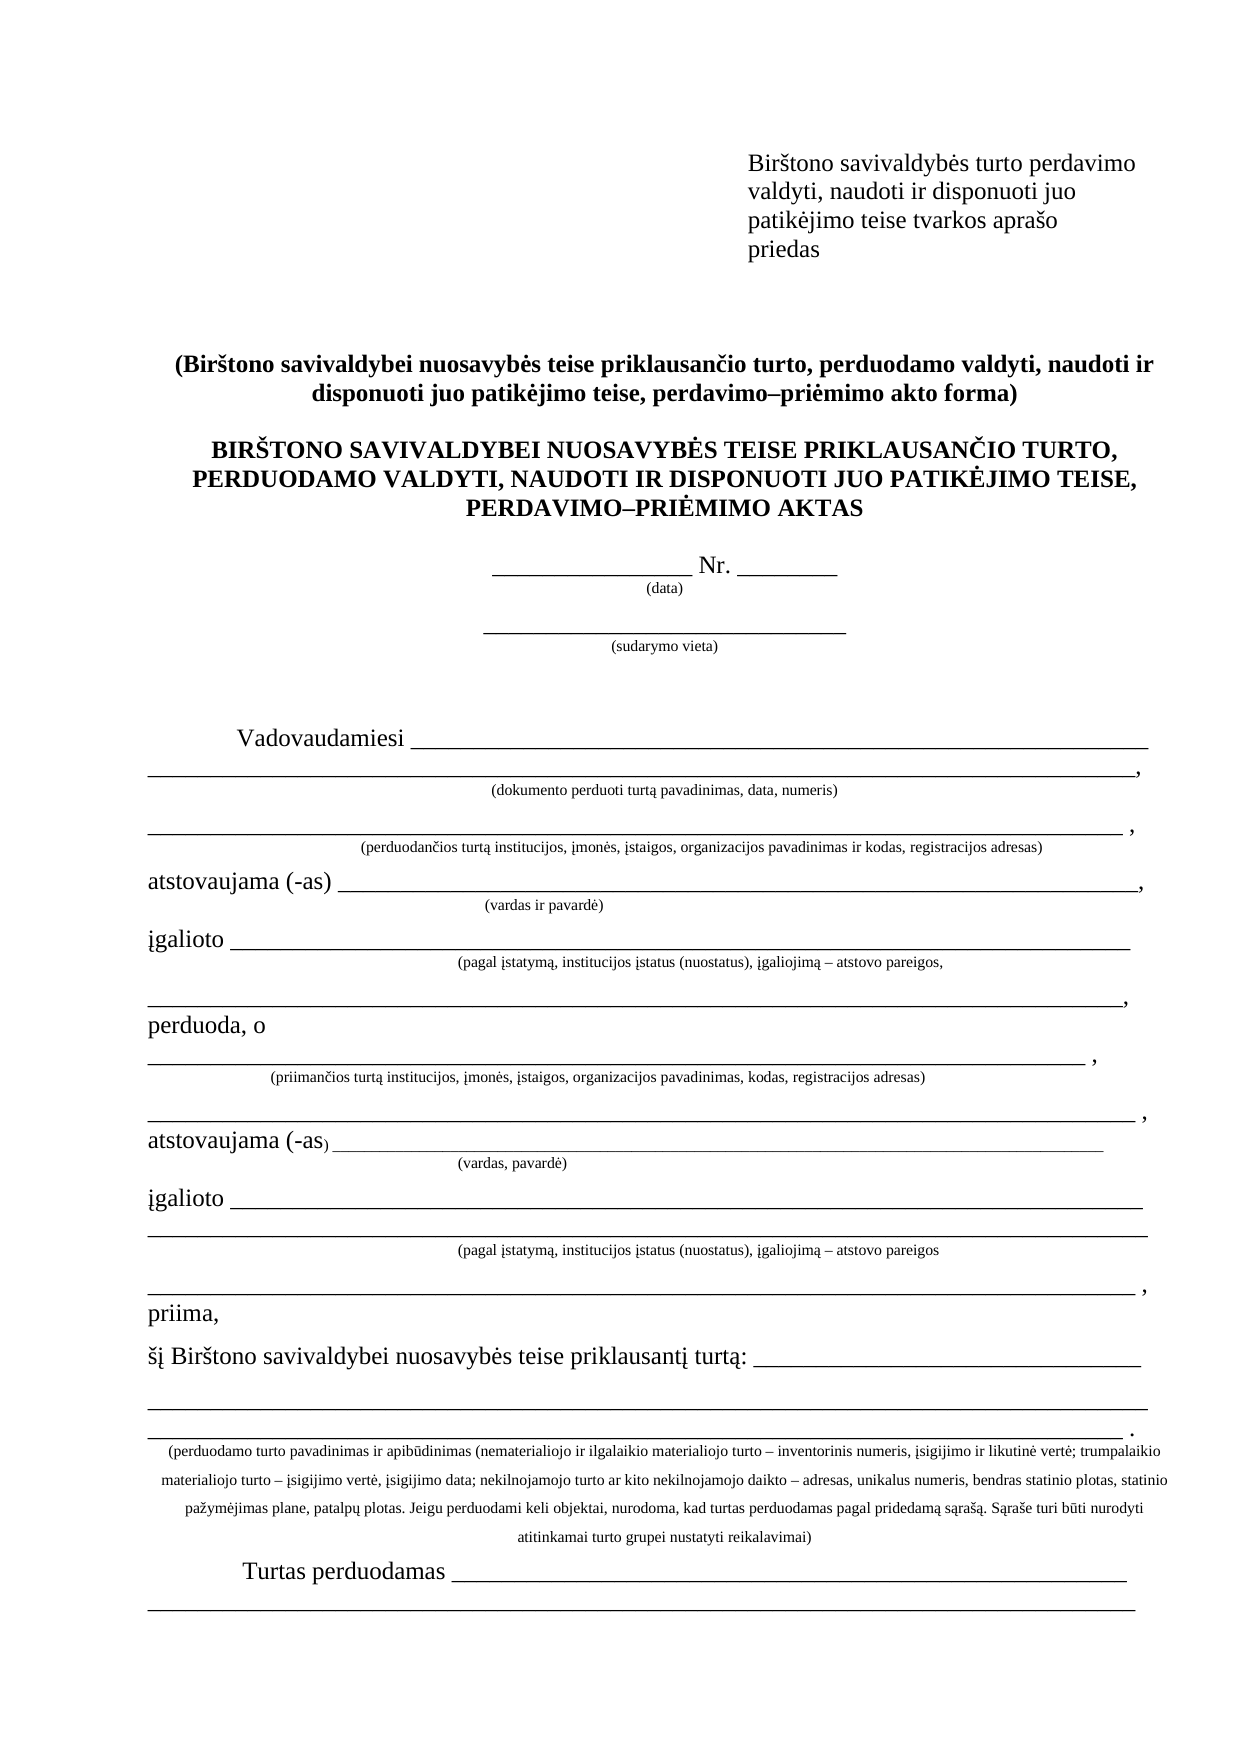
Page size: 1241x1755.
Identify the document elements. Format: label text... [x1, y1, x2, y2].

text Turtas perduodamas ______________________________________________________ [148, 1556, 1181, 1585]
text šį Birštono savivaldybei nuosavybės teise priklausantį turtą: _______________________________ [148, 1341, 1181, 1369]
text BIRŠTONO SAVIVALDYBEI NUOSAVYBĖS TEISE PRIKLAUSANČIO TURTO, PERDUODAMO VALDYTI, NAUDOTI IR DISPONUOTI JUO PATIKĖJIMO TEISE, PERDAVIMO–PRIĖMIMO AKTAS [148, 435, 1181, 521]
text (vardas ir pavardė) [148, 895, 1181, 924]
text (vardas, pavardė) [148, 1154, 1181, 1183]
text _______________________________________________________________________________ , [148, 1096, 1181, 1125]
text (dokumento perduoti turtą pavadinimas, data, numeris) [148, 780, 1181, 809]
text (perduodančios turtą institucijos, įmonės, įstaigos, organizacijos pavadinimas ir kodas, registracijos adresas) [148, 838, 1181, 866]
text atstovaujama (-as) __________________________________________________________________________________________________ [148, 1125, 1181, 1154]
text valdyti, naudoti ir disponuoti juo [748, 176, 1181, 205]
text (Birštono savivaldybei nuosavybės teise priklausančio turto, perduodamo valdyti, naudoti ir disponuoti juo patikėjimo teise, perdavimo–priėmimo akto forma) [148, 349, 1181, 406]
text (sudarymo vieta) [148, 636, 1181, 665]
text įgalioto ________________________________________________________________________ [148, 924, 1181, 953]
text (data) [148, 579, 1181, 608]
text įgalioto _________________________________________________________________________ [148, 1183, 1181, 1211]
text atstovaujama (-as) ________________________________________________________________, [148, 866, 1181, 895]
text ______________________________________________________________________________, [148, 981, 1181, 1010]
text patikėjimo teise tvarkos aprašo [748, 205, 1181, 234]
text priima, [148, 1298, 1181, 1326]
text _______________________________________________________________________________ , [148, 1269, 1181, 1298]
text ______________________________________________________________________________ . [148, 1413, 1181, 1441]
text Vadovaudamiesi ___________________________________________________________ [148, 723, 1181, 751]
text (pagal įstatymą, institucijos įstatus (nuostatus), įgaliojimą – atstovo pareigos [148, 1240, 1181, 1269]
text ________________ Nr. ________ [148, 550, 1181, 579]
text _____________________________ [148, 608, 1181, 636]
text ___________________________________________________________________________ , [148, 1039, 1181, 1068]
text perduoda, o [148, 1010, 1181, 1039]
text _______________________________________________________________________________, [148, 751, 1181, 780]
text Birštono savivaldybės turto perdavimo [748, 148, 1181, 176]
text ________________________________________________________________________________ [148, 1384, 1181, 1413]
text priedas [748, 234, 1181, 263]
text ______________________________________________________________________________ , [148, 809, 1181, 838]
text (perduodamo turto pavadinimas ir apibūdinimas (nematerialiojo ir ilgalaikio materialiojo turto – inventorinis numeris, įsigijimo ir likutinė vertė; trumpalaikio materialiojo turto – įsigijimo vertė, įsigijimo data; nekilnojamojo turto ar kito nekilnojamojo daikto – adresas, unikalus numeris, bendras statinio plotas, statinio pažymėjimas plane, patalpų plotas. Jeigu perduodami keli objektai, nurodoma, kad turtas perduodamas pagal pridedamą sąrašą. Sąraše turi būti nurodyti atitinkamai turto grupei nustatyti reikalavimai) [148, 1441, 1181, 1556]
text ________________________________________________________________________________ [148, 1211, 1181, 1240]
text (pagal įstatymą, institucijos įstatus (nuostatus), įgaliojimą – atstovo pareigos, [148, 953, 1181, 981]
text _______________________________________________________________________________ [148, 1585, 1181, 1614]
text (priimančios turtą institucijos, įmonės, įstaigos, organizacijos pavadinimas, kodas, registracijos adresas) [148, 1068, 1181, 1096]
